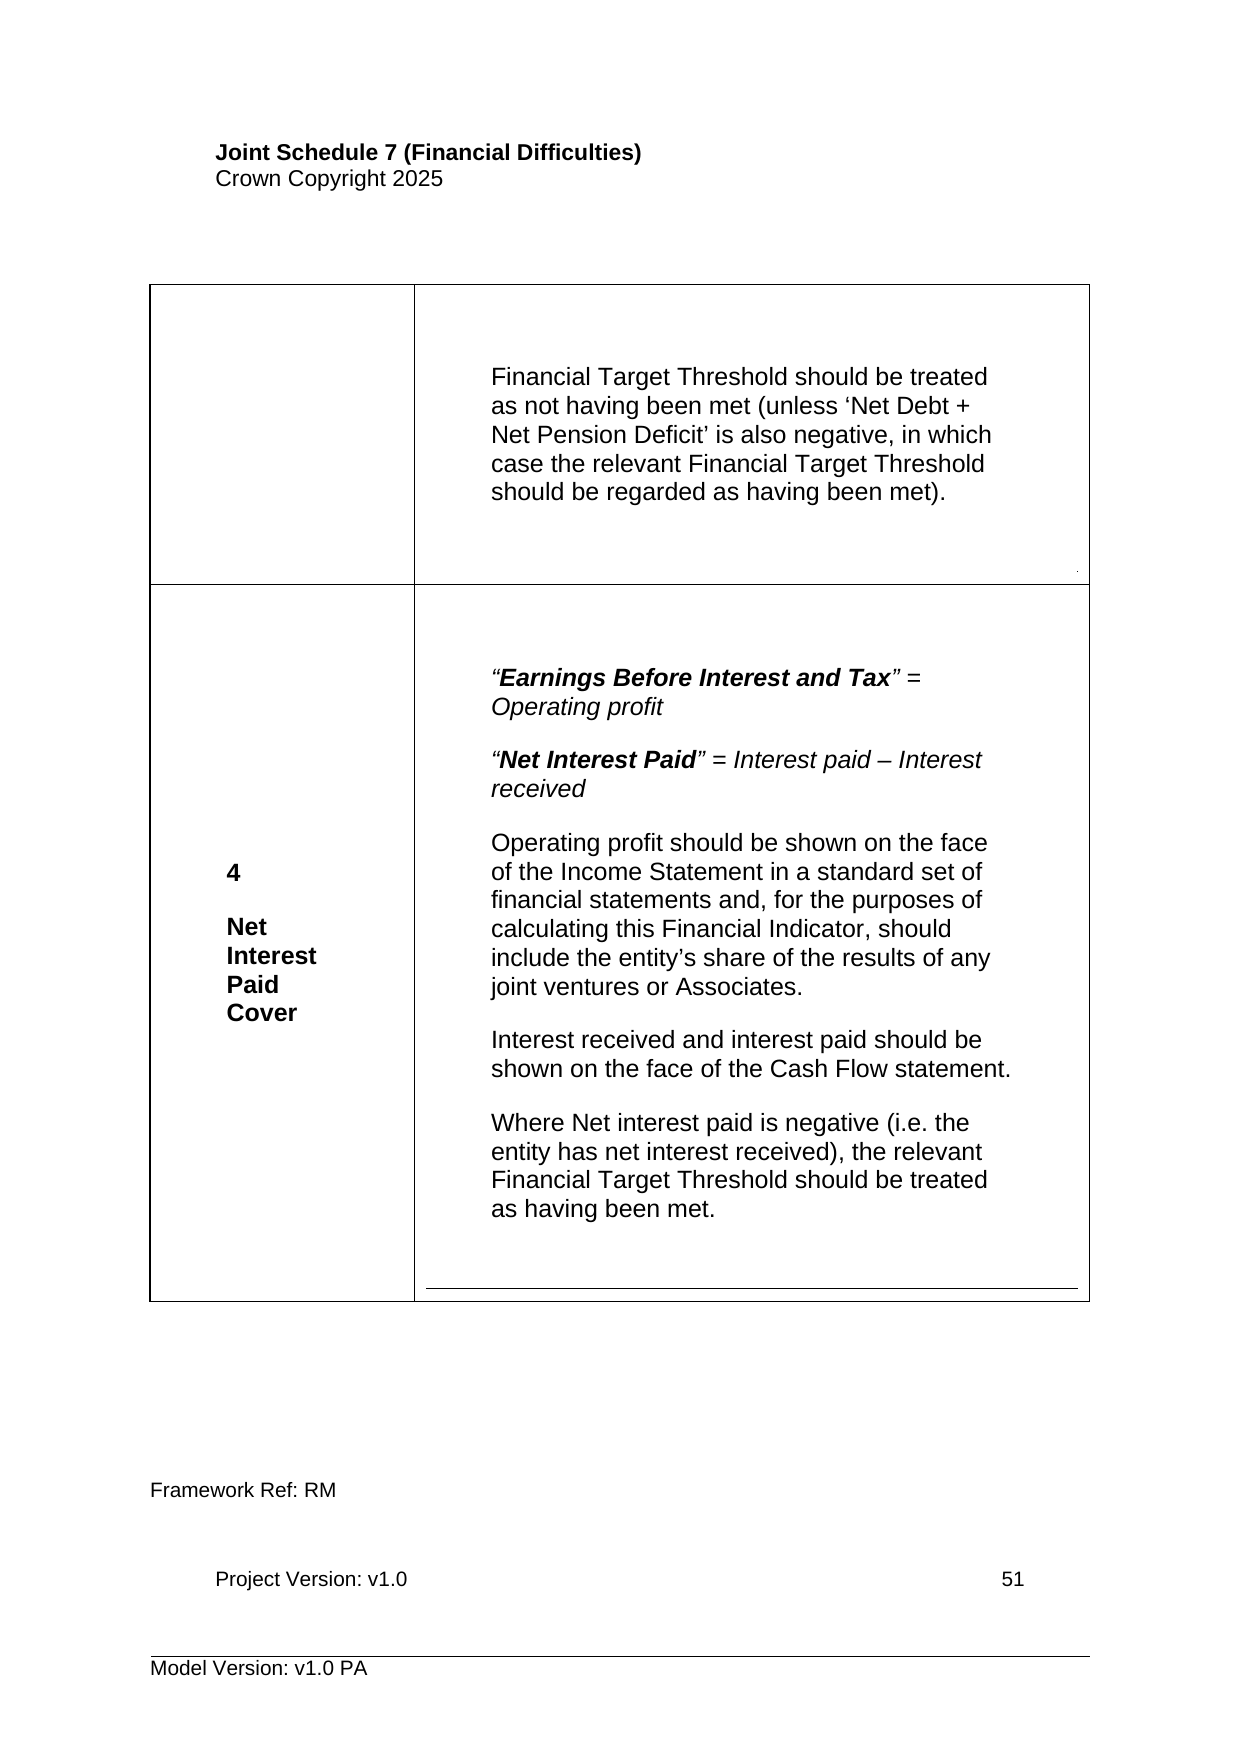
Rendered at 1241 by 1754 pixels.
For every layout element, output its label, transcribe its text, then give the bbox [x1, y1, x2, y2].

table_cell [151, 285, 414, 584]
table_cell “Earnings Before Interest and Tax” = Operating profit “Net Interest Paid” = Interest paid – Interest received Operating profit should be shown on the face of the Income Statement in a standard set of financial statements and, for the purposes of calculating this Financial Indicator, should include the entity’s share of the results of any joint ventures or Associates. Interest received and interest paid should be shown on the face of the Cash Flow statement. Where Net interest paid is negative (i.e. the entity has net interest received), the relevant Financial Target Threshold should be treated as having been met. [415, 585, 1089, 1301]
table_cell Financial Target Threshold should be treated as not having been met (unless ‘Net Debt + Net Pension Deficit’ is also negative, in which case the relevant Financial Target Threshold should be regarded as having been met). [415, 285, 1089, 584]
table_cell 4 Net Interest Paid Cover [151, 585, 414, 1301]
